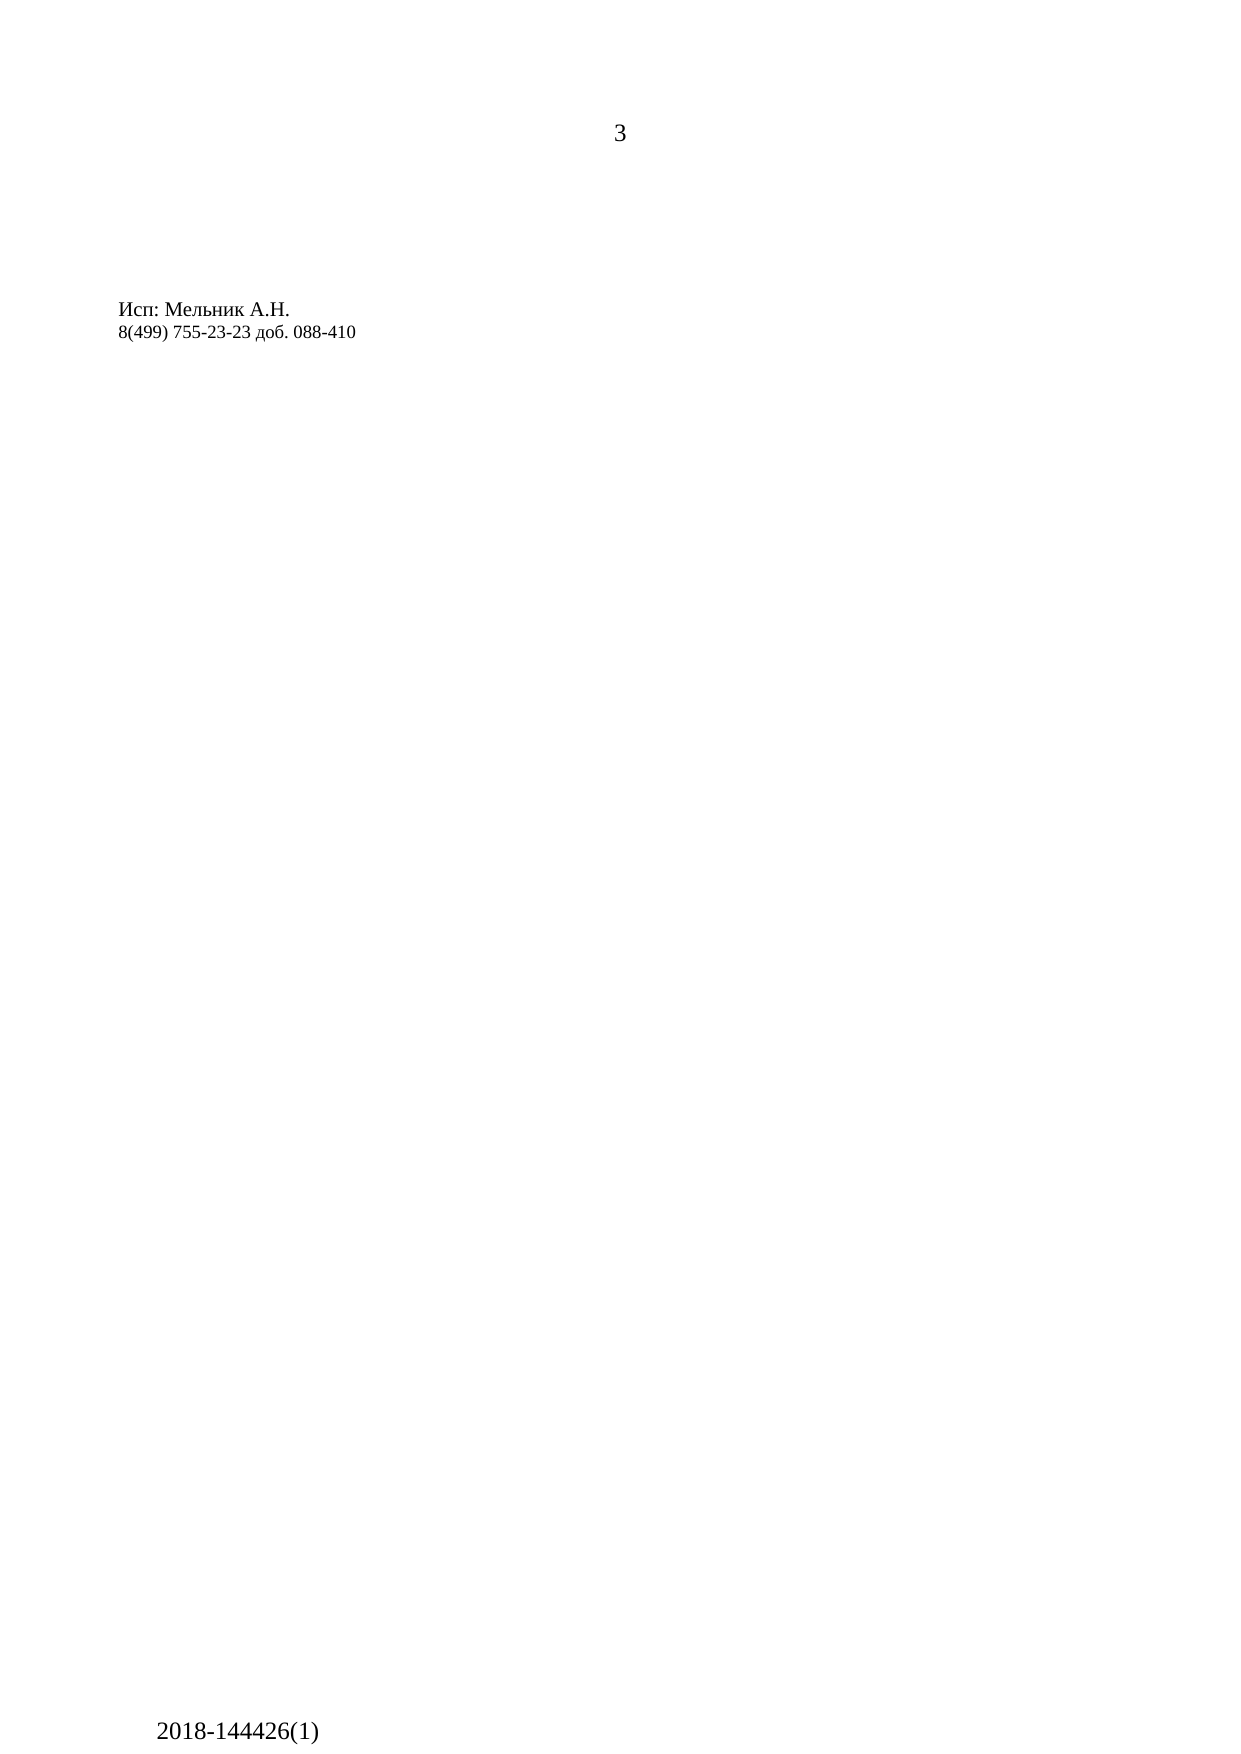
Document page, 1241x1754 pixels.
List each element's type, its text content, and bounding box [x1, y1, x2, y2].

text Исп: Мельник А.Н. [118, 297, 1122, 321]
text 8(499) 755-23-23 доб. 088-410 [118, 321, 1122, 342]
